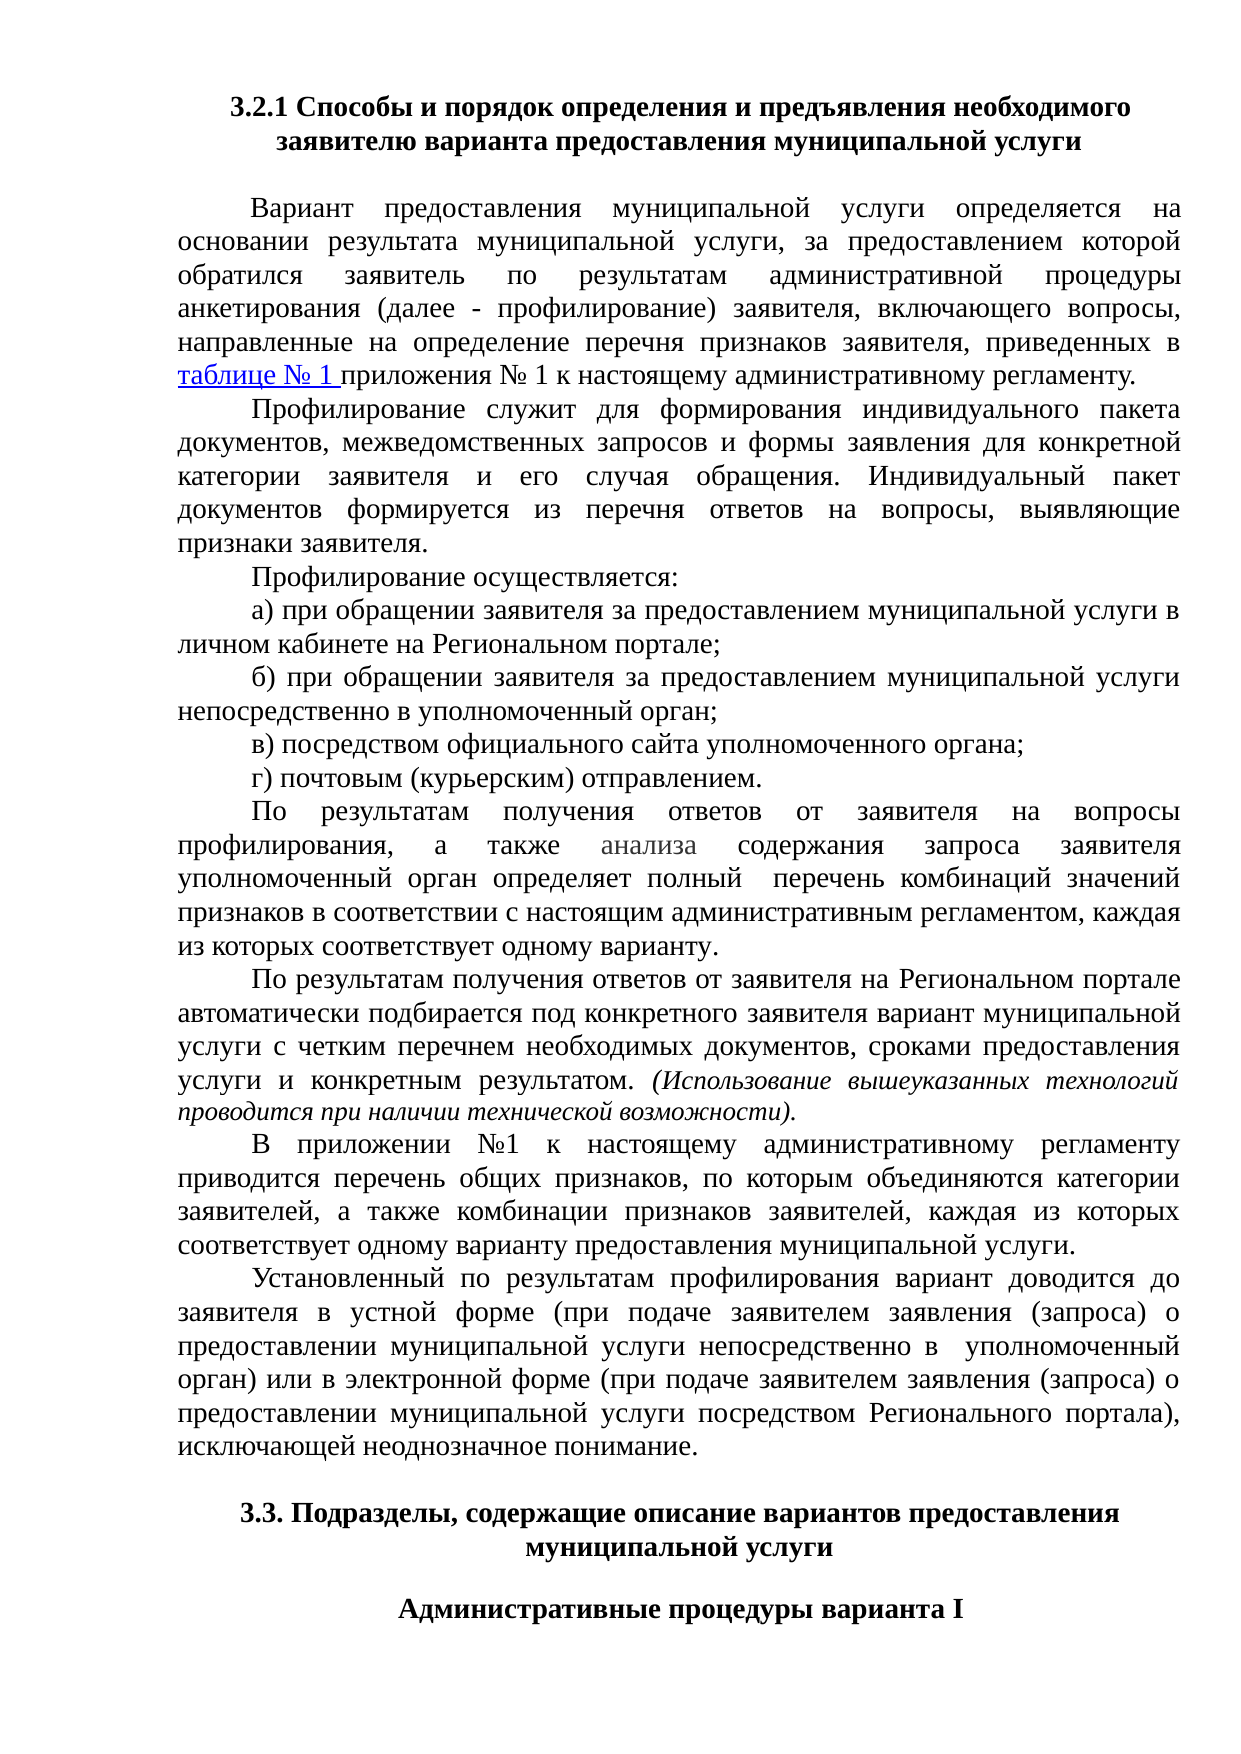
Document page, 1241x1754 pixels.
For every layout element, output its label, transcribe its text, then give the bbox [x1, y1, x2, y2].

text Профилирование осуществляется: [177, 559, 1181, 592]
text По результатам получения ответов от заявителя на вопросы профилирования, а также анализа содержания запроса заявителя уполномоченный орган определяет полный перечень комбинаций значений признаков в соответствии с настоящим административным регламентом, каждая из которых соответствует одному варианту. [177, 793, 1181, 961]
text Установленный по результатам профилирования вариант доводится до заявителя в устной форме (при подаче заявителем заявления (запроса) о предоставлении муниципальной услуги непосредственно в уполномоченный орган) или в электронной форме (при подаче заявителем заявления (запроса) о предоставлении муниципальной услуги посредством Регионального портала), исключающей неоднозначное понимание. [177, 1261, 1181, 1462]
text 3.3. Подразделы, содержащие описание вариантов предоставления муниципальной услуги [177, 1495, 1181, 1562]
text б) при обращении заявителя за предоставлением муниципальной услуги непосредственно в уполномоченный орган; [177, 659, 1181, 726]
text а) при обращении заявителя за предоставлением муниципальной услуги в личном кабинете на Региональном портале; [177, 592, 1181, 659]
text В приложении №1 к настоящему административному регламенту приводится перечень общих признаков, по которым объединяются категории заявителей, а также комбинации признаков заявителей, каждая из которых соответствует одному варианту предоставления муниципальной услуги. [177, 1126, 1181, 1261]
text 3.2.1 Способы и порядок определения и предъявления необходимого заявителю варианта предоставления муниципальной услуги [177, 89, 1181, 156]
text По результатам получения ответов от заявителя на Региональном портале автоматически подбирается под конкретного заявителя вариант муниципальной услуги с четким перечнем необходимых документов, сроками предоставления услуги и конкретным результатом. (Использование вышеуказанных технологий проводится при наличии технической возможности). [177, 961, 1181, 1126]
text в) посредством официального сайта уполномоченного органа; [177, 726, 1181, 760]
text Вариант предоставления муниципальной услуги определяется на основании результата муниципальной услуги, за предоставлением которой обратился заявитель по результатам административной процедуры анкетирования (далее - профилирование) заявителя, включающего вопросы, направленные на определение перечня признаков заявителя, приведенных в таблице № 1 приложения № 1 к настоящему административному регламенту. [177, 190, 1181, 391]
text Профилирование служит для формирования индивидуального пакета документов, межведомственных запросов и формы заявления для конкретной категории заявителя и его случая обращения. Индивидуальный пакет документов формируется из перечня ответов на вопросы, выявляющие признаки заявителя. [177, 391, 1181, 559]
text г) почтовым (курьерским) отправлением. [177, 760, 1181, 793]
text Административные процедуры варианта I [180, 1591, 1181, 1625]
